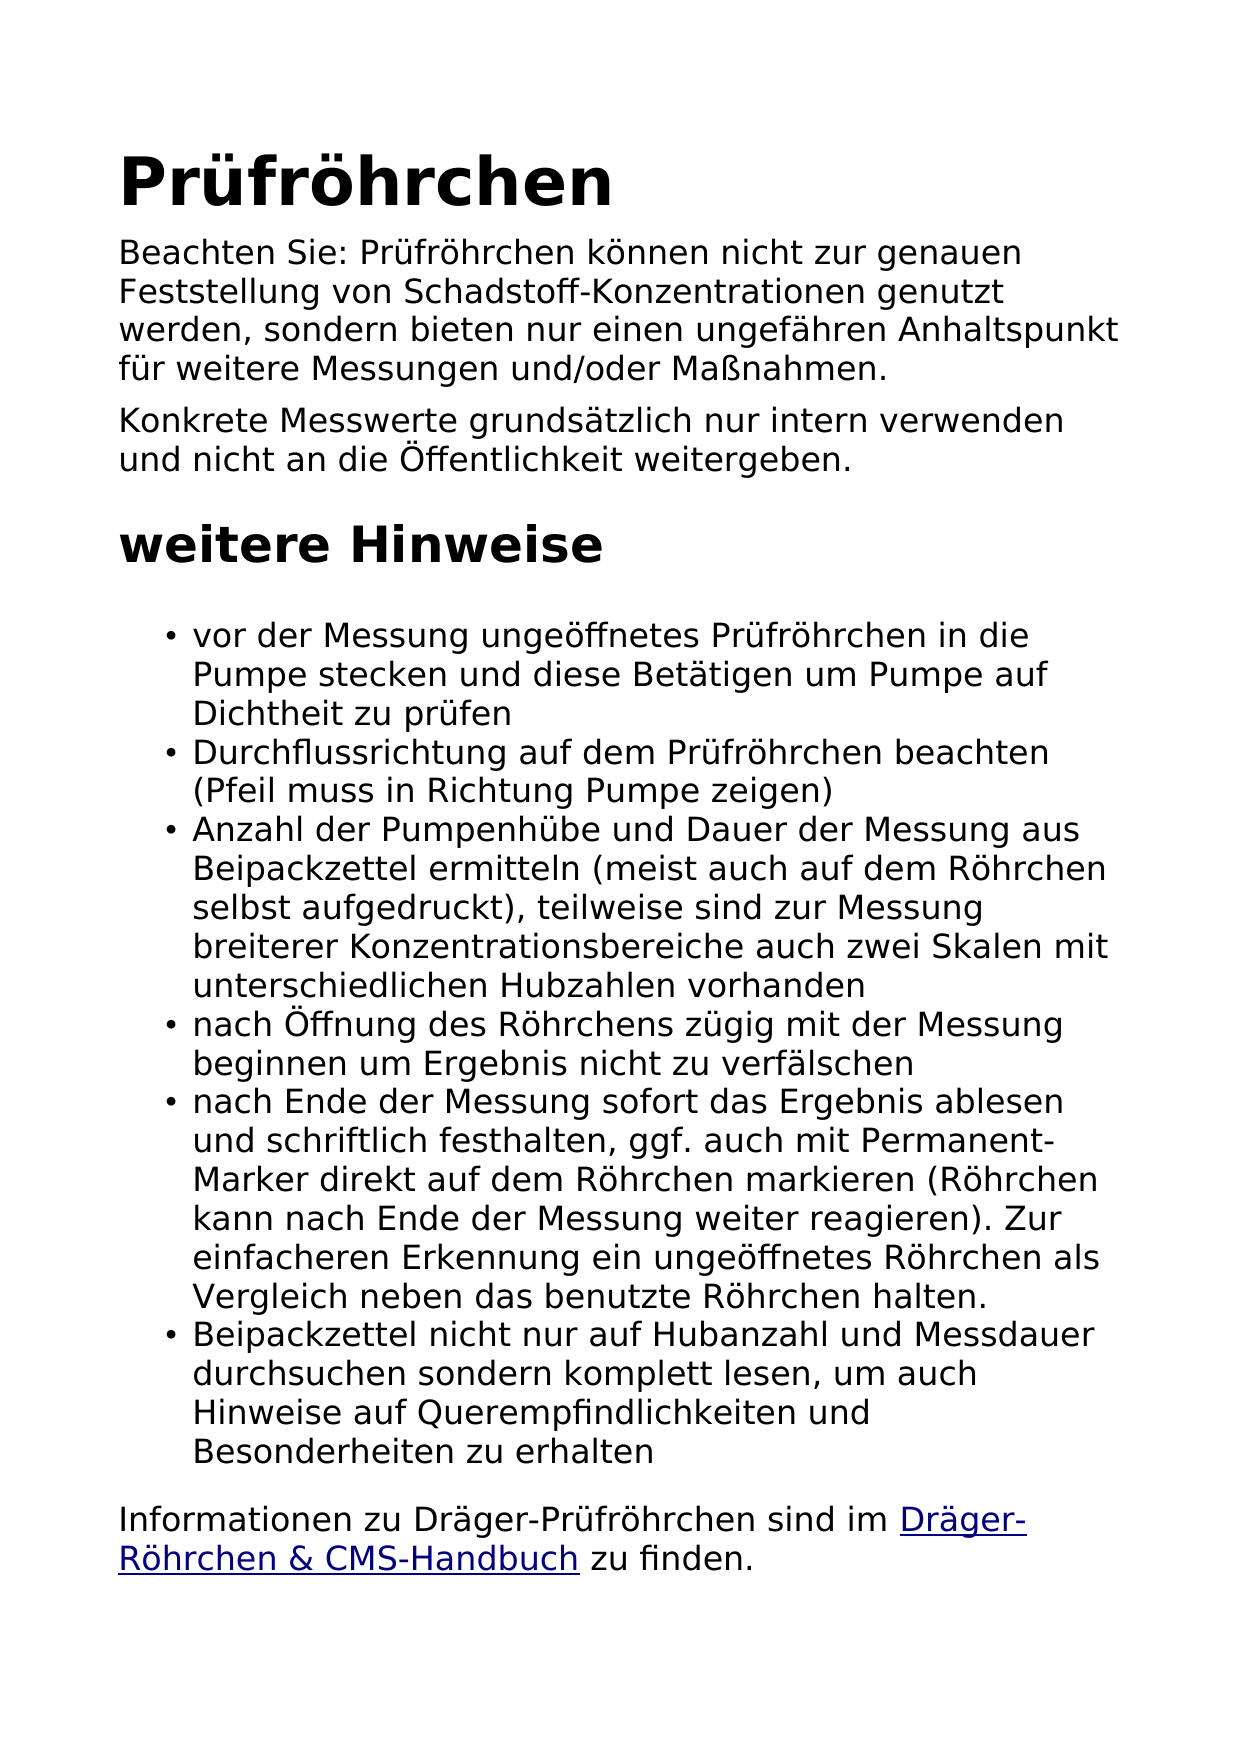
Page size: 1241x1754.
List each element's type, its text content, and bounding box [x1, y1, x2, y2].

list nach Ende der Messung sofort das Ergebnis ablesen und schriftlich festhalten, ggf. auch mit Permanent-Marker direkt auf dem Röhrchen markieren (Röhrchen kann nach Ende der Messung weiter reagieren). Zur einfacheren Erkennung ein ungeöffnetes Röhrchen als Vergleich neben das benutzte Röhrchen halten. [177, 1083, 1122, 1316]
text Informationen zu Dräger-Prüfröhrchen sind im Dräger-Röhrchen & CMS-Handbuch zu finden. [118, 1501, 1122, 1578]
list vor der Messung ungeöffnetes Prüfröhrchen in die Pumpe stecken und diese Betätigen um Pumpe auf Dichtheit zu prüfen [177, 617, 1122, 733]
list Anzahl der Pumpenhübe und Dauer der Messung aus Beipackzettel ermitteln (meist auch auf dem Röhrchen selbst aufgedruckt), teilweise sind zur Messung breiterer Konzentrationsbereiche auch zwei Skalen mit unterschiedlichen Hubzahlen vorhanden [177, 811, 1122, 1005]
subtitle Prüfröhrchen [118, 143, 1122, 221]
text Konkrete Messwerte grundsätzlich nur intern verwenden und nicht an die Öffentlichkeit weitergeben. [118, 401, 1122, 479]
text Beachten Sie: Prüfröhrchen können nicht zur genauen Feststellung von Schadstoff-Konzentrationen genutzt werden, sondern bieten nur einen ungefähren Anhaltspunkt für weitere Messungen und/oder Maßnahmen. [118, 233, 1122, 389]
list Durchflussrichtung auf dem Prüfröhrchen beachten (Pfeil muss in Richtung Pumpe zeigen) [177, 733, 1122, 811]
list nach Öffnung des Röhrchens zügig mit der Messung beginnen um Ergebnis nicht zu verfälschen [177, 1005, 1122, 1083]
subtitle weitere Hinweise [118, 516, 1122, 574]
list Beipackzettel nicht nur auf Hubanzahl und Messdauer durchsuchen sondern komplett lesen, um auch Hinweise auf Querempfindlichkeiten und Besonderheiten zu erhalten [177, 1316, 1122, 1471]
